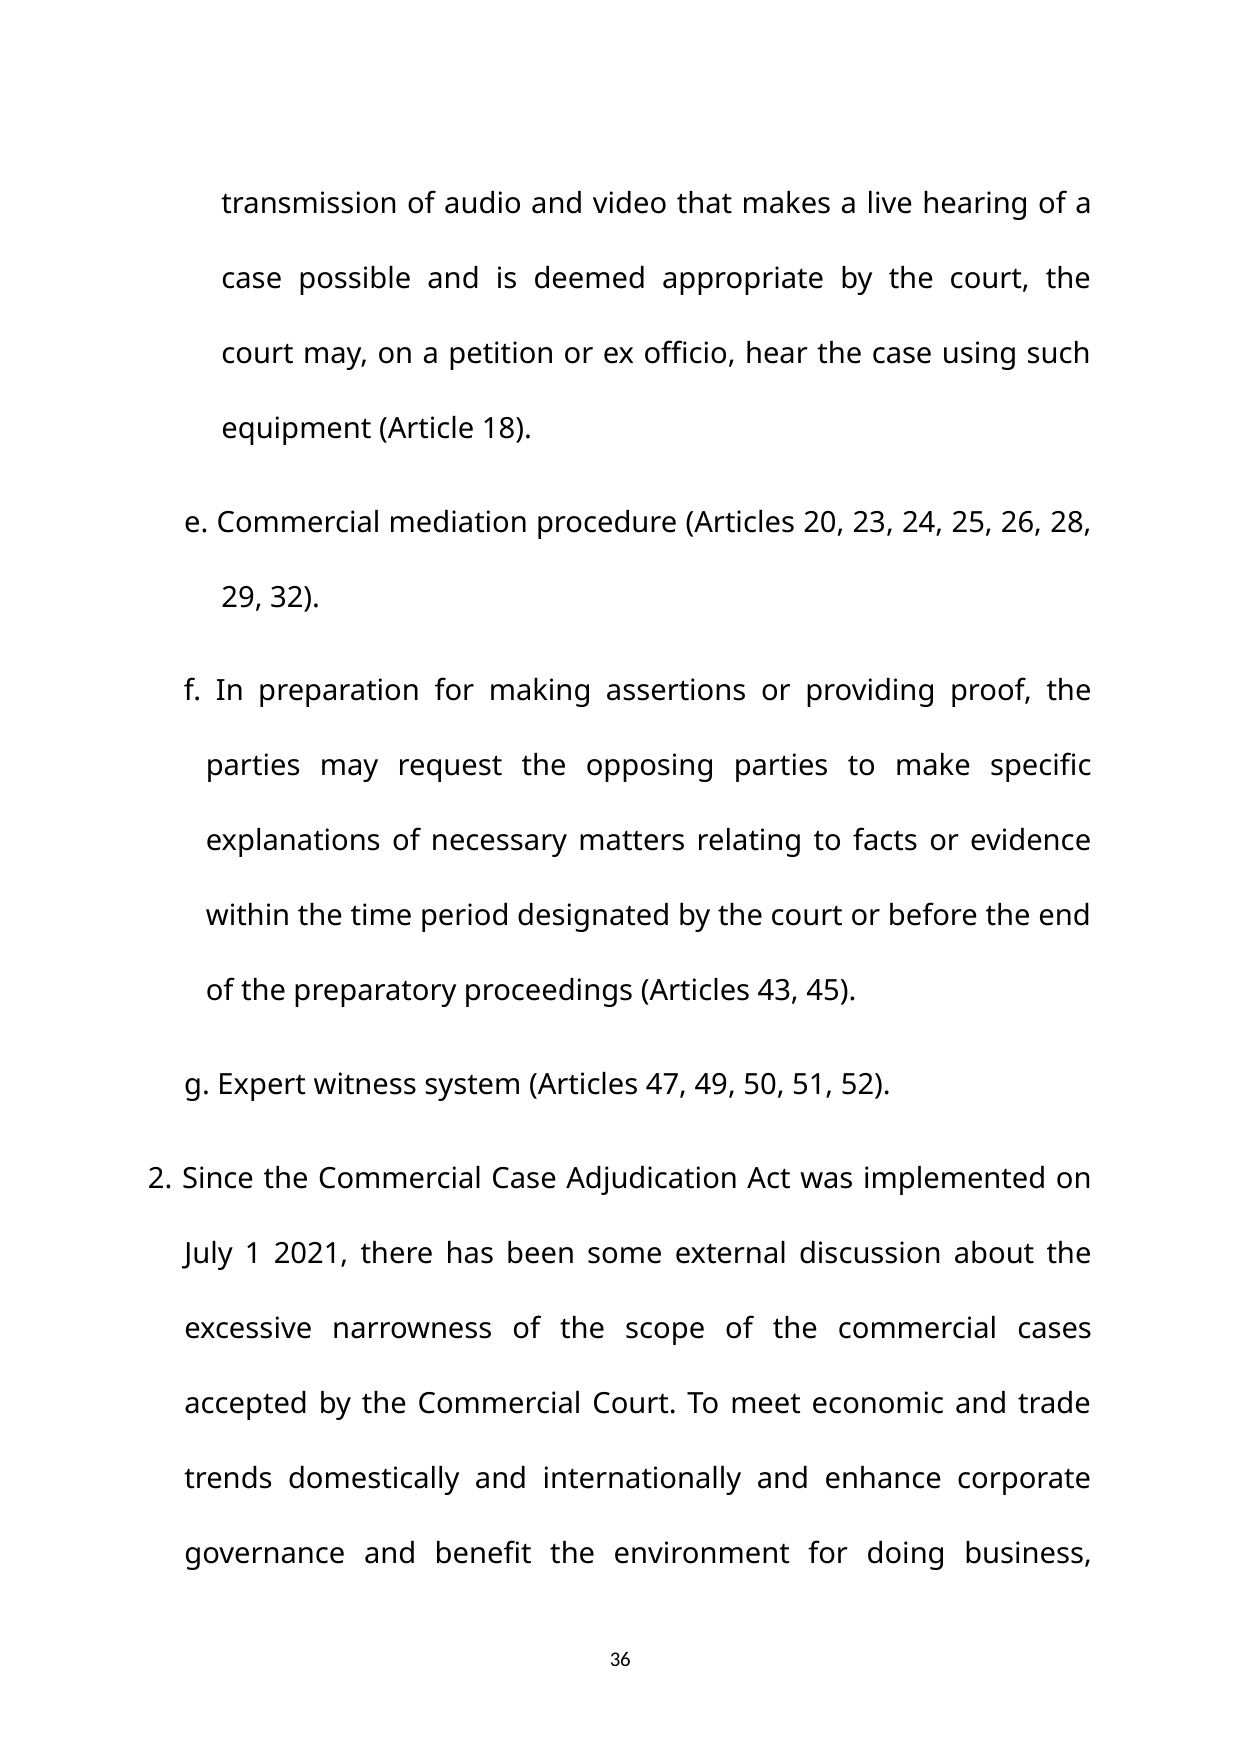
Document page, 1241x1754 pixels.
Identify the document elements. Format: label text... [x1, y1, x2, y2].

text f. In preparation for making assertions or providing proof, the parties may request the opposing parties to make specific explanations of necessary matters relating to facts or evidence within the time period designated by the court or before the end of the preparatory proceedings (Articles 43, 45). [184, 652, 1092, 1027]
text g. Expert witness system (Articles 47, 49, 50, 51, 52). [184, 1046, 1092, 1121]
text 2. Since the Commercial Case Adjudication Act was implemented on July 1 2021, there has been some external discussion about the excessive narrowness of the scope of the commercial cases accepted by the Commercial Court. To meet economic and trade trends domestically and internationally and enhance corporate governance and benefit the environment for doing business, [148, 1139, 1092, 1589]
text transmission of audio and video that makes a live hearing of a case possible and is deemed appropriate by the court, the court may, on a petition or ex officio, hear the case using such equipment (Article 18). [184, 164, 1092, 464]
text e. Commercial mediation procedure (Articles 20, 23, 24, 25, 26, 28, 29, 32). [184, 483, 1092, 633]
